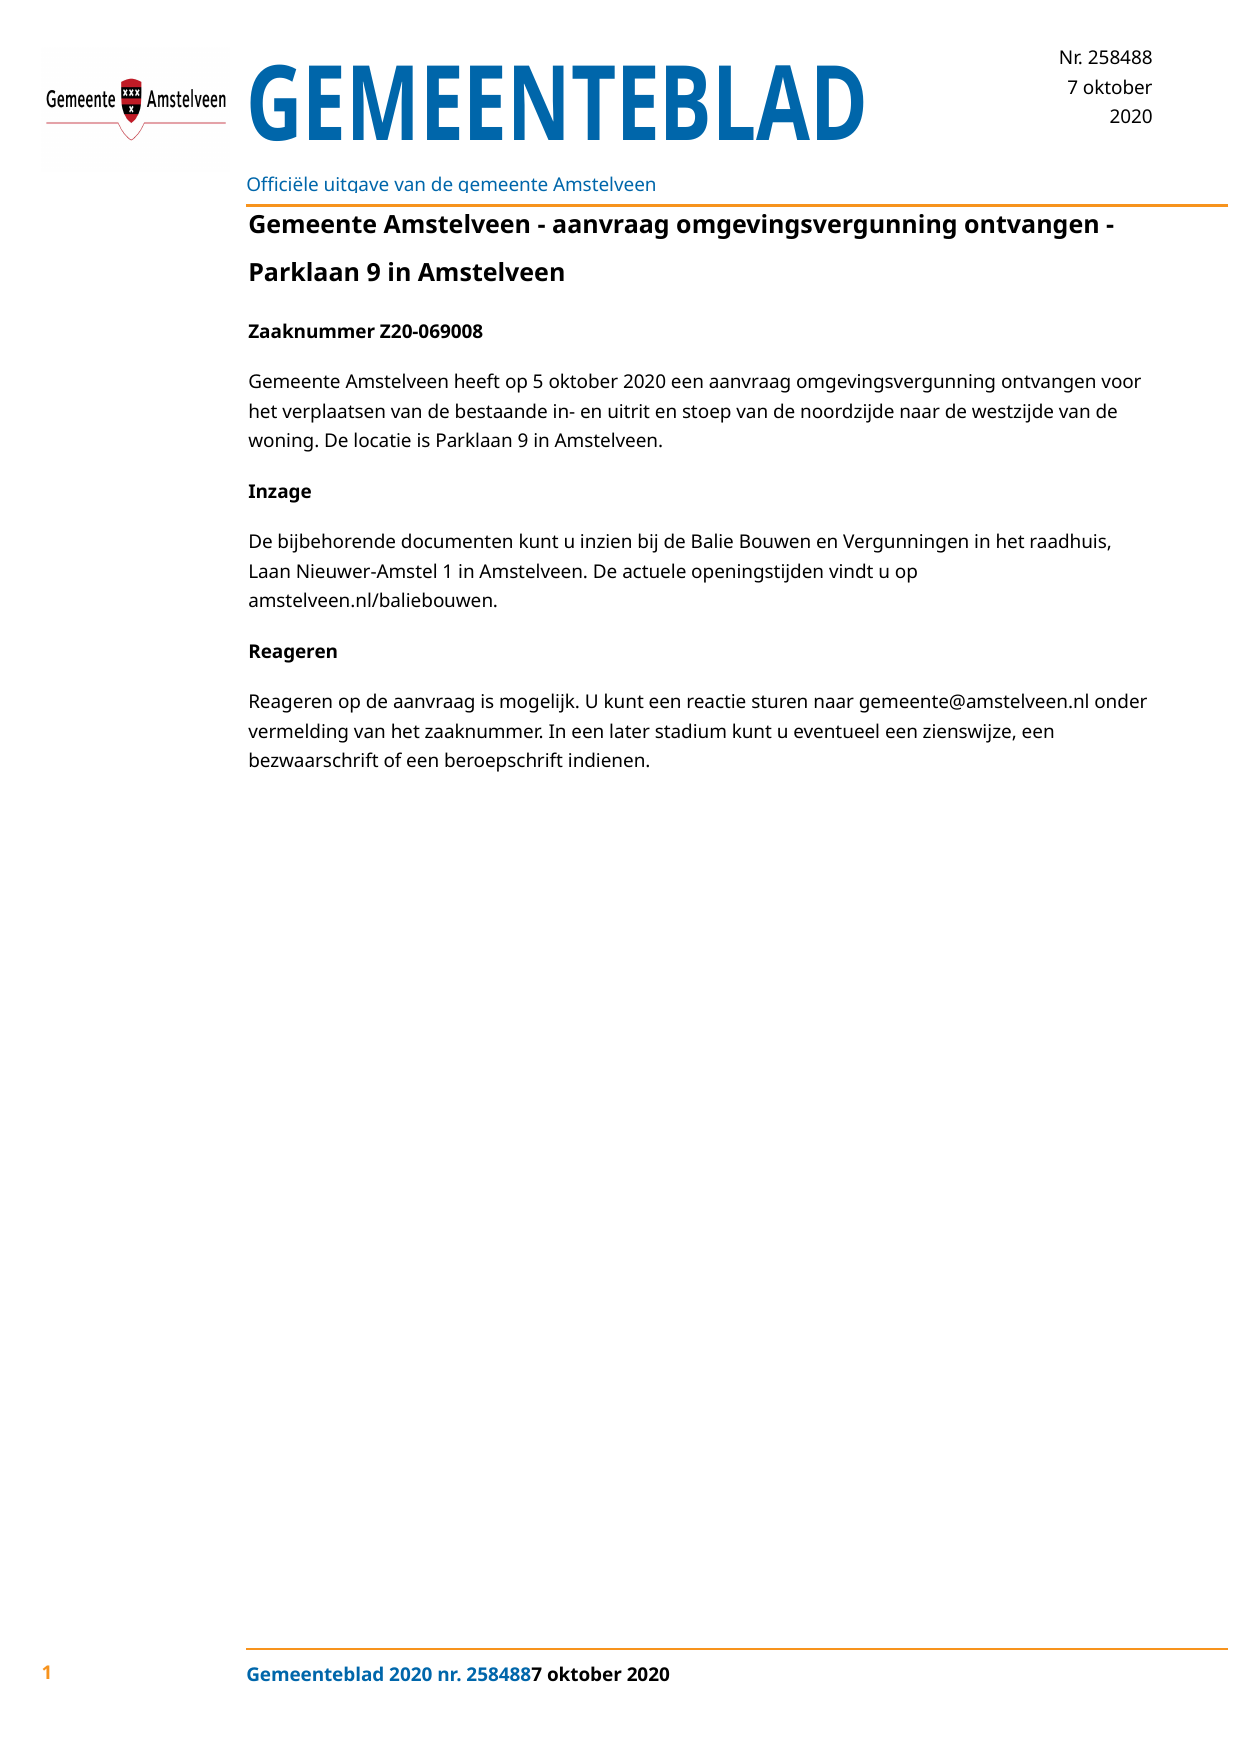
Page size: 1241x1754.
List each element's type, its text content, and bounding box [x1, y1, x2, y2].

text De bijbehorende documenten kunt u inzien bij de Balie Bouwen en Vergunningen in het raadhuis, Laan Nieuwer-Amstel 1 in Amstelveen. De actuele openingstijden vindt u op amstelveen.nl/baliebouwen. [248, 528, 1152, 613]
text Reageren [248, 638, 1152, 664]
text Zaaknummer Z20-069008 [248, 318, 1152, 344]
text Gemeente Amstelveen heeft op 5 oktober 2020 een aanvraag omgevingsvergunning ontvangen voor het verplaatsen van de bestaande in- en uitrit en stoep van de noordzijde naar de westzijde van de woning. De locatie is Parklaan 9 in Amstelveen. [248, 368, 1152, 453]
text Reageren op de aanvraag is mogelijk. U kunt een reactie sturen naar gemeente@amstelveen.nl onder vermelding van het zaaknummer. In een later stadium kunt u eventueel een zienswijze, een bezwaarschrift of een beroepschrift indienen. [248, 688, 1152, 773]
picture [41, 47, 231, 172]
text Inzage [248, 478, 1152, 504]
text Gemeente Amstelveen - aanvraag omgevingsvergunning ontvangen - Parklaan 9 in Amstelveen [248, 207, 1152, 288]
